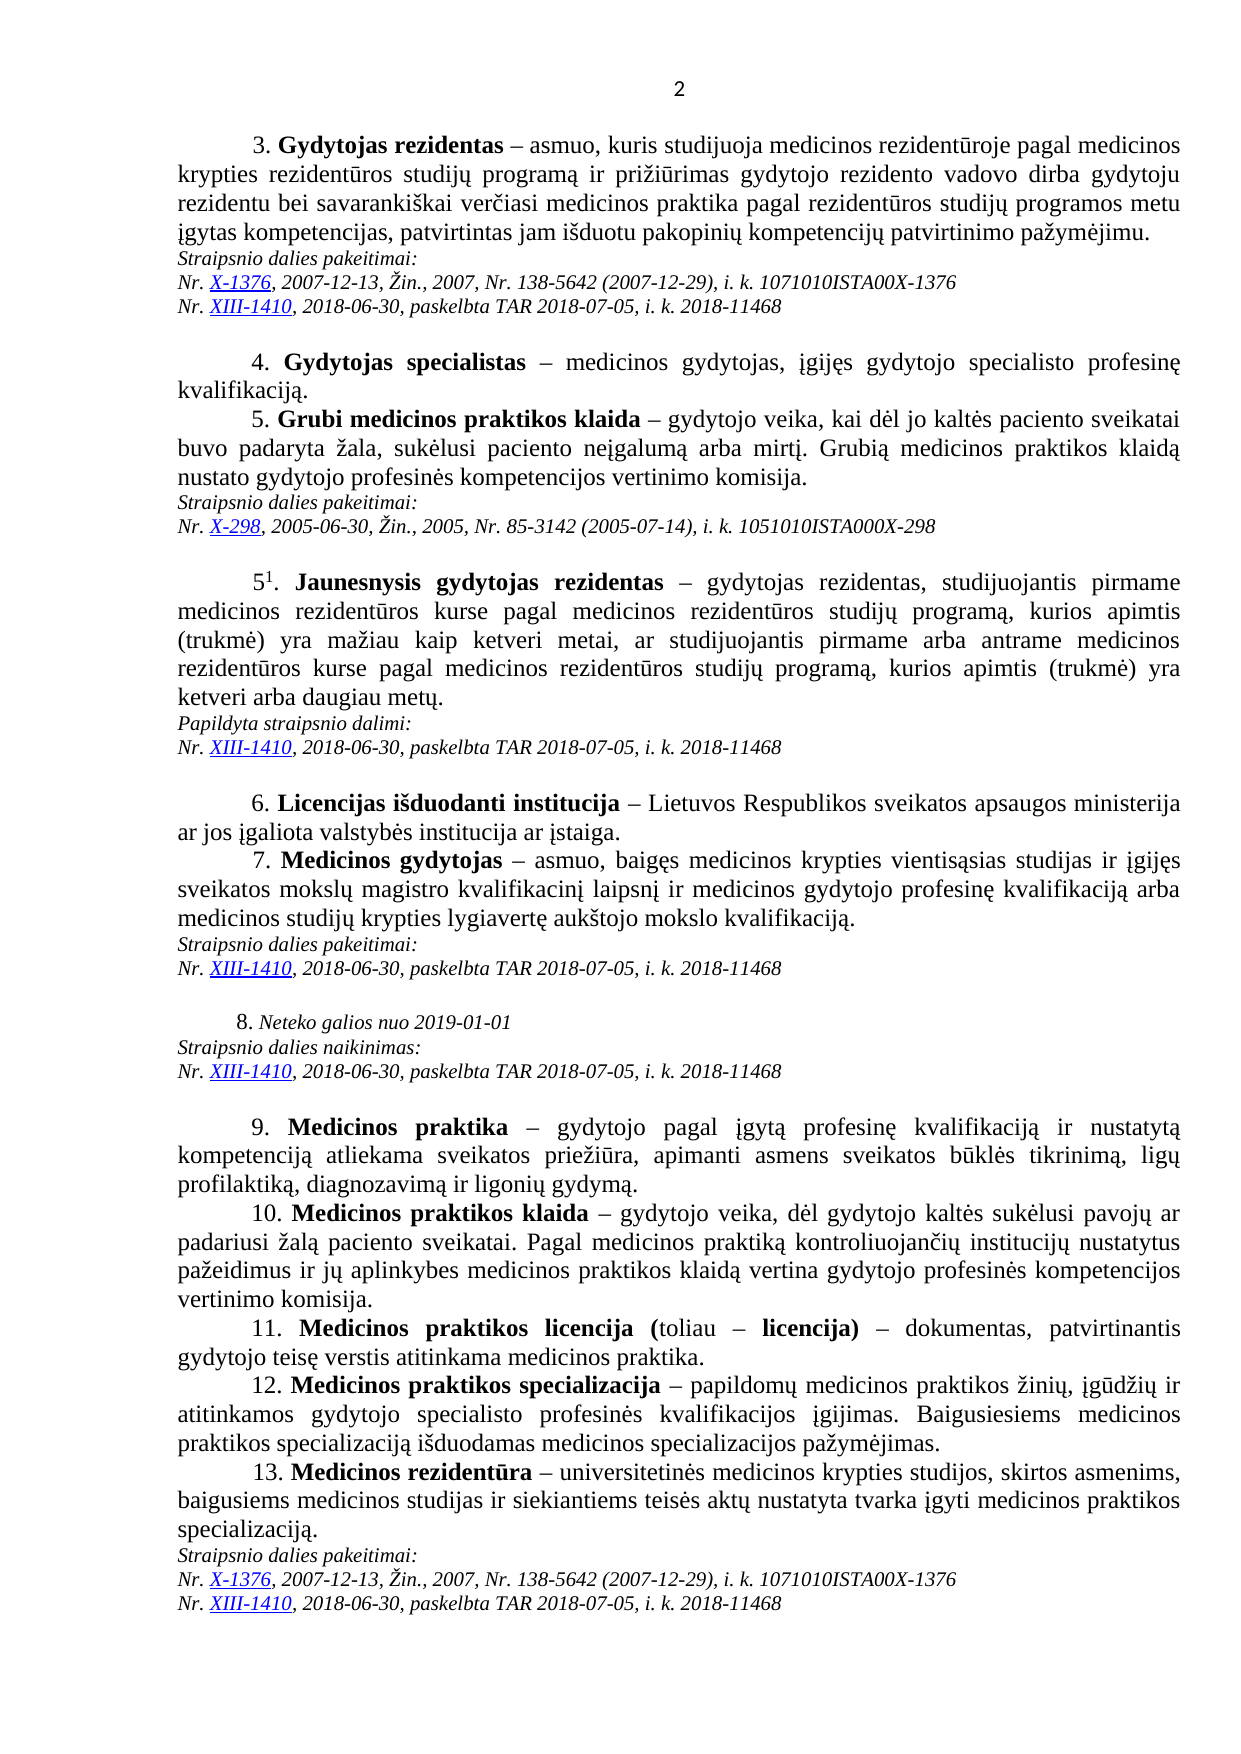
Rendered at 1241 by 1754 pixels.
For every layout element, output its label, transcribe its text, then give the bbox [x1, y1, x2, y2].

text Nr. X-298, 2005-06-30, Žin., 2005, Nr. 85-3142 (2005-07-14), i. k. 1051010ISTA000X-298 [177, 514, 1181, 538]
text Straipsnio dalies pakeitimai: [177, 490, 1181, 514]
text Papildyta straipsnio dalimi: [177, 711, 1181, 735]
text Straipsnio dalies pakeitimai: [177, 1543, 1181, 1567]
text 12. Medicinos praktikos specializacija – papildomų medicinos praktikos žinių, įgūdžių ir atitinkamos gydytojo specialisto profesinės kvalifikacijos įgijimas. Baigusiesiems medicinos praktikos specializaciją išduodamas medicinos specializacijos pažymėjimas. [177, 1370, 1181, 1457]
text 9. Medicinos praktika – gydytojo pagal įgytą profesinę kvalifikaciją ir nustatytą kompetenciją atliekama sveikatos priežiūra, apimanti asmens sveikatos būklės tikrinimą, ligų profilaktiką, diagnozavimą ir ligonių gydymą. [177, 1112, 1181, 1198]
text Straipsnio dalies pakeitimai: [177, 932, 1181, 956]
text Nr. XIII-1410, 2018-06-30, paskelbta TAR 2018-07-05, i. k. 2018-11468 [177, 1591, 1181, 1615]
text 7. Medicinos gydytojas – asmuo, baigęs medicinos krypties vientisąsias studijas ir įgijęs sveikatos mokslų magistro kvalifikacinį laipsnį ir medicinos gydytojo profesinę kvalifikaciją arba medicinos studijų krypties lygiavertę aukštojo mokslo kvalifikaciją. [177, 845, 1181, 932]
text Nr. XIII-1410, 2018-06-30, paskelbta TAR 2018-07-05, i. k. 2018-11468 [177, 294, 1181, 318]
text Nr. XIII-1410, 2018-06-30, paskelbta TAR 2018-07-05, i. k. 2018-11468 [177, 1059, 1181, 1083]
text 6. Licencijas išduodanti institucija – Lietuvos Respublikos sveikatos apsaugos ministerija ar jos įgaliota valstybės institucija ar įstaiga. [177, 788, 1181, 845]
text 3. Gydytojas rezidentas – asmuo, kuris studijuoja medicinos rezidentūroje pagal medicinos krypties rezidentūros studijų programą ir prižiūrimas gydytojo rezidento vadovo dirba gydytoju rezidentu bei savarankiškai verčiasi medicinos praktika pagal rezidentūros studijų programos metu įgytas kompetencijas, patvirtintas jam išduotu pakopinių kompetencijų patvirtinimo pažymėjimu. [177, 131, 1181, 246]
text 13. Medicinos rezidentūra – universitetinės medicinos krypties studijos, skirtos asmenims, baigusiems medicinos studijas ir siekiantiems teisės aktų nustatyta tvarka įgyti medicinos praktikos specializaciją. [177, 1457, 1181, 1543]
text 5. Grubi medicinos praktikos klaida – gydytojo veika, kai dėl jo kaltės paciento sveikatai buvo padaryta žala, sukėlusi paciento neįgalumą arba mirtį. Grubią medicinos praktikos klaidą nustato gydytojo profesinės kompetencijos vertinimo komisija. [177, 404, 1181, 490]
text Nr. XIII-1410, 2018-06-30, paskelbta TAR 2018-07-05, i. k. 2018-11468 [177, 735, 1181, 759]
text 10. Medicinos praktikos klaida – gydytojo veika, dėl gydytojo kaltės sukėlusi pavojų ar padariusi žalą paciento sveikatai. Pagal medicinos praktiką kontroliuojančių institucijų nustatytus pažeidimus ir jų aplinkybes medicinos praktikos klaidą vertina gydytojo profesinės kompetencijos vertinimo komisija. [177, 1198, 1181, 1313]
text 11. Medicinos praktikos licencija (toliau – licencija) – dokumentas, patvirtinantis gydytojo teisę verstis atitinkama medicinos praktika. [177, 1313, 1181, 1370]
text 8. Neteko galios nuo 2019-01-01 [177, 1008, 1181, 1035]
text Straipsnio dalies naikinimas: [177, 1035, 1181, 1059]
text Nr. X-1376, 2007-12-13, Žin., 2007, Nr. 138-5642 (2007-12-29), i. k. 1071010ISTA00X-1376 [177, 1567, 1181, 1591]
text Straipsnio dalies pakeitimai: [177, 246, 1181, 270]
text 51. Jaunesnysis gydytojas rezidentas – gydytojas rezidentas, studijuojantis pirmame medicinos rezidentūros kurse pagal medicinos rezidentūros studijų programą, kurios apimtis (trukmė) yra mažiau kaip ketveri metai, ar studijuojantis pirmame arba antrame medicinos rezidentūros kurse pagal medicinos rezidentūros studijų programą, kurios apimtis (trukmė) yra ketveri arba daugiau metų. [177, 567, 1181, 711]
text Nr. X-1376, 2007-12-13, Žin., 2007, Nr. 138-5642 (2007-12-29), i. k. 1071010ISTA00X-1376 [177, 270, 1181, 294]
text 4. Gydytojas specialistas – medicinos gydytojas, įgijęs gydytojo specialisto profesinę kvalifikaciją. [177, 347, 1181, 404]
text Nr. XIII-1410, 2018-06-30, paskelbta TAR 2018-07-05, i. k. 2018-11468 [177, 956, 1181, 980]
